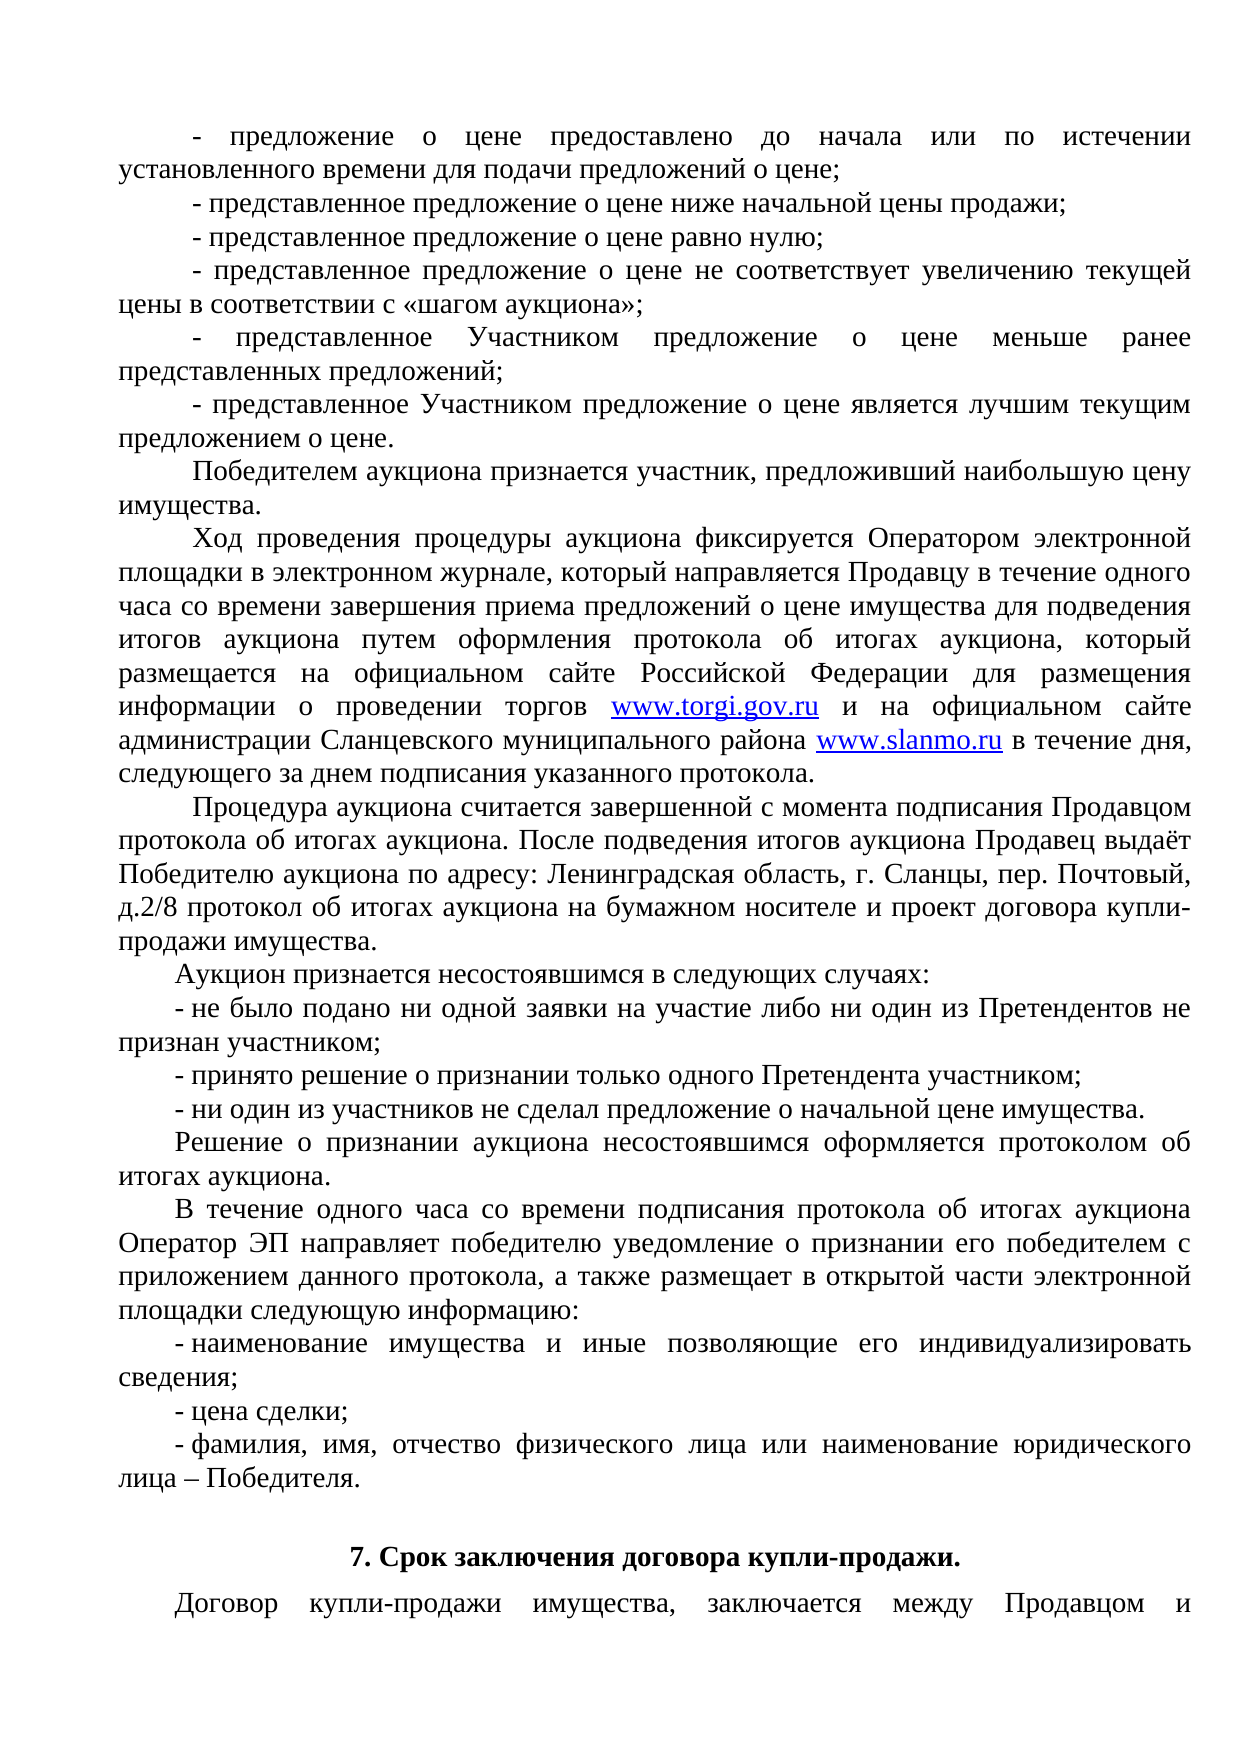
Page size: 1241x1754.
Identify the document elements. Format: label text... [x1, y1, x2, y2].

text - представленное предложение о цене ниже начальной цены продажи; [118, 185, 1192, 219]
text - ни один из участников не сделал предложение о начальной цене имущества. [118, 1091, 1192, 1124]
text - не было подано ни одной заявки на участие либо ни один из Претендентов не признан участником; [118, 990, 1192, 1057]
text - принято решение о признании только одного Претендента участником; [118, 1057, 1192, 1091]
text Победителем аукциона признается участник, предложивший наибольшую цену имущества. [118, 453, 1192, 521]
text Процедура аукциона считается завершенной с момента подписания Продавцом протокола об итогах аукциона. После подведения итогов аукциона Продавец выдаёт Победителю аукциона по адресу: Ленинградская область, г. Сланцы, пер. Почтовый, д.2/8 протокол об итогах аукциона на бумажном носителе и проект договора купли-продажи имущества. [118, 789, 1192, 957]
text 7. Срок заключения договора купли-продажи. [118, 1539, 1192, 1573]
text - представленное предложение о цене равно нулю; [118, 219, 1192, 252]
text - фамилия, имя, отчество физического лица или наименование юридического лица – Победителя. [118, 1426, 1192, 1493]
text Ход проведения процедуры аукциона фиксируется Оператором электронной площадки в электронном журнале, который направляется Продавцу в течение одного часа со времени завершения приема предложений о цене имущества для подведения итогов аукциона путем оформления протокола об итогах аукциона, который размещается на официальном сайте Российской Федерации для размещения информации о проведении торгов www.torgi.gov.ru и на официальном сайте администрации Сланцевского муниципального района www.slanmo.ru в течение дня, следующего за днем подписания указанного протокола. [118, 521, 1192, 789]
text Решение о признании аукциона несостоявшимся оформляется протоколом об итогах аукциона. [118, 1124, 1192, 1191]
text В течение одного часа со времени подписания протокола об итогах аукциона Оператор ЭП направляет победителю уведомление о признании его победителем с приложением данного протокола, а также размещает в открытой части электронной площадки следующую информацию: [118, 1191, 1192, 1326]
text Аукцион признается несостоявшимся в следующих случаях: [118, 957, 1192, 990]
text - представленное Участником предложение о цене меньше ранее представленных предложений; [118, 319, 1192, 386]
text - цена сделки; [118, 1393, 1192, 1426]
text - предложение о цене предоставлено до начала или по истечении установленного времени для подачи предложений о цене; [118, 118, 1192, 185]
text - представленное Участником предложение о цене является лучшим текущим предложением о цене. [118, 386, 1192, 453]
text - представленное предложение о цене не соответствует увеличению текущей цены в соответствии с «шагом аукциона»; [118, 252, 1192, 319]
text Договор купли-продажи имущества, заключается между Продавцом и [118, 1585, 1192, 1619]
text - наименование имущества и иные позволяющие его индивидуализировать сведения; [118, 1326, 1192, 1393]
